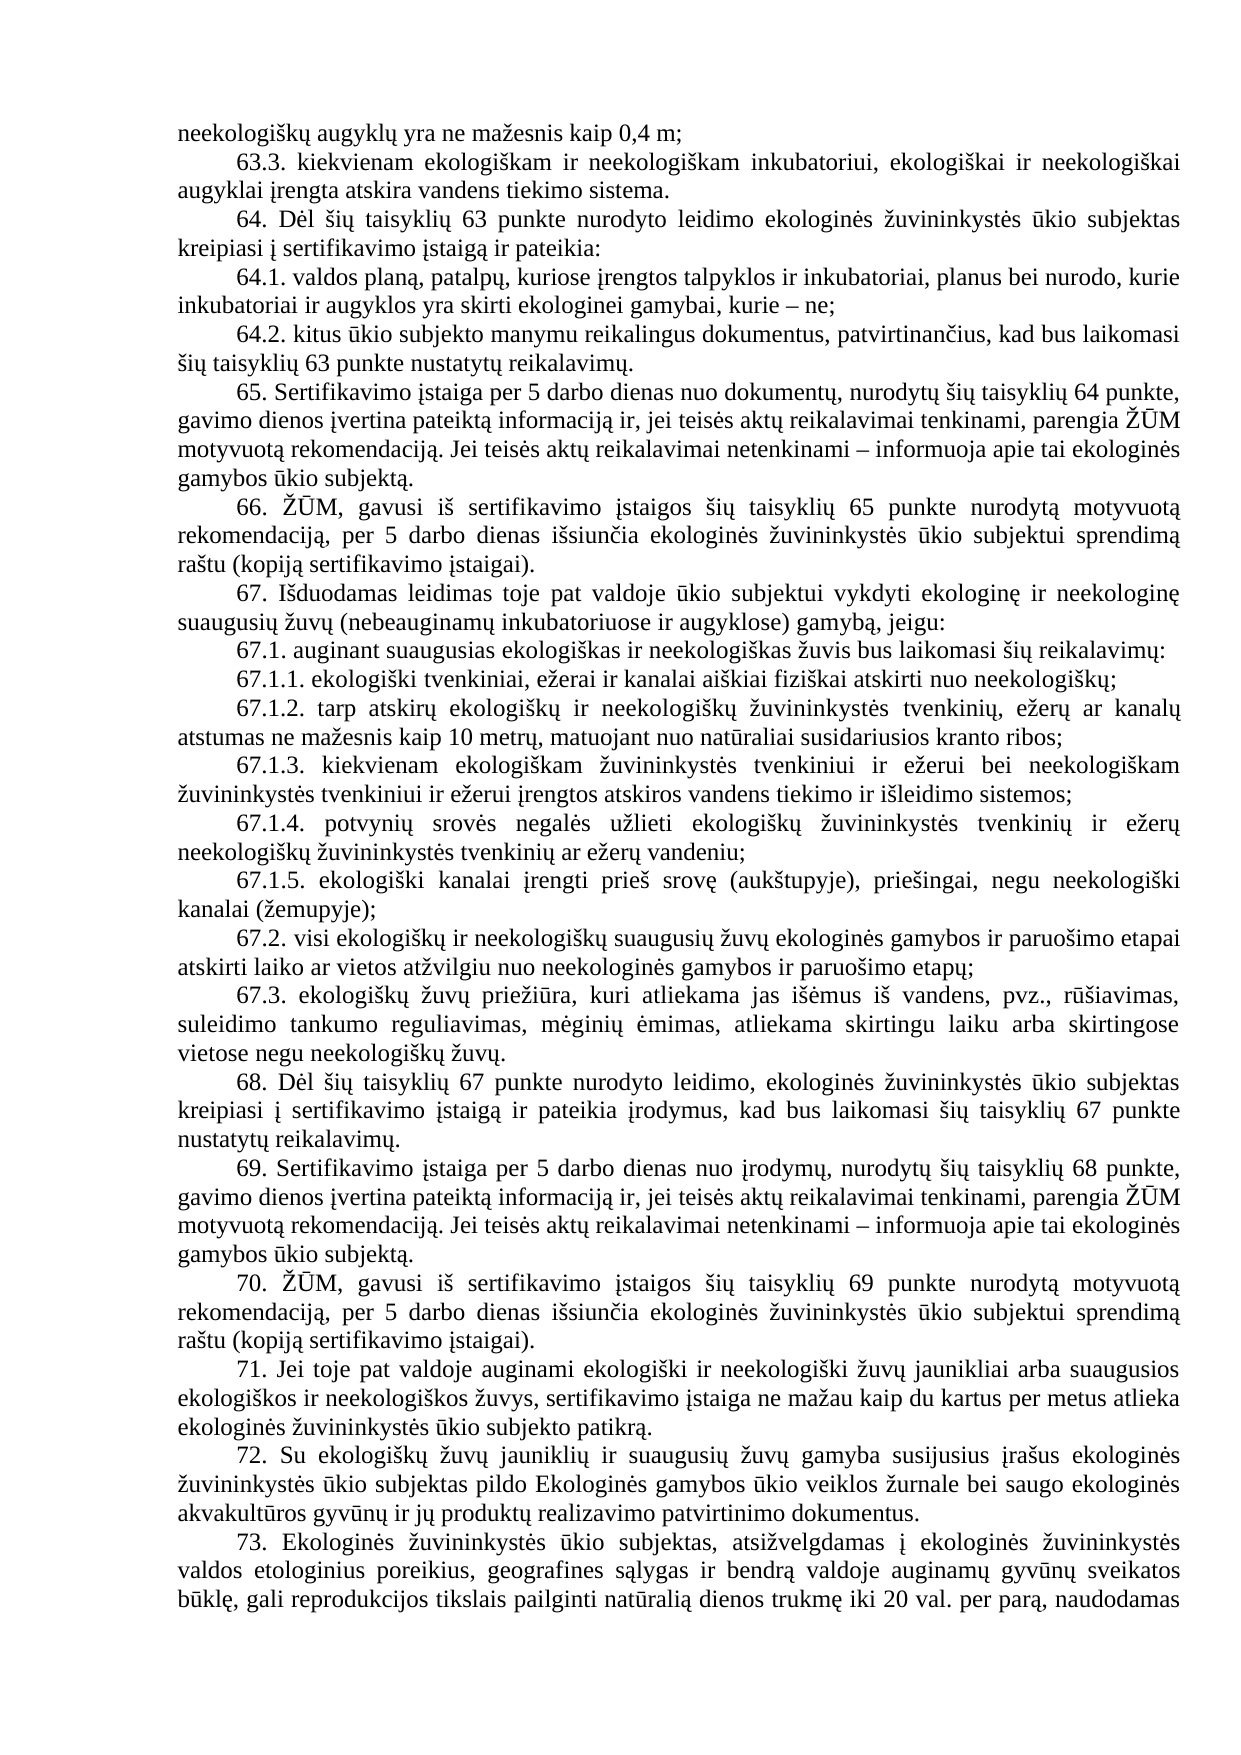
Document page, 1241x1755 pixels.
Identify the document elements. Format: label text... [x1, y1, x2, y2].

text 64.1. valdos planą, patalpų, kuriose įrengtos talpyklos ir inkubatoriai, planus bei nurodo, kurie inkubatoriai ir augyklos yra skirti ekologinei gamybai, kurie – ne; [177, 262, 1181, 319]
text 64.2. kitus ūkio subjekto manymu reikalingus dokumentus, patvirtinančius, kad bus laikomasi šių taisyklių 63 punkte nustatytų reikalavimų. [177, 319, 1181, 377]
text 72. Su ekologiškų žuvų jauniklių ir suaugusių žuvų gamyba susijusius įrašus ekologinės žuvininkystės ūkio subjektas pildo Ekologinės gamybos ūkio veiklos žurnale bei saugo ekologinės akvakultūros gyvūnų ir jų produktų realizavimo patvirtinimo dokumentus. [177, 1441, 1181, 1527]
text neekologiškų augyklų yra ne mažesnis kaip 0,4 m; [177, 118, 1181, 147]
text 66. ŽŪM, gavusi iš sertifikavimo įstaigos šių taisyklių 65 punkte nurodytą motyvuotą rekomendaciją, per 5 darbo dienas išsiunčia ekologinės žuvininkystės ūkio subjektui sprendimą raštu (kopiją sertifikavimo įstaigai). [177, 492, 1181, 578]
text 64. Dėl šių taisyklių 63 punkte nurodyto leidimo ekologinės žuvininkystės ūkio subjektas kreipiasi į sertifikavimo įstaigą ir pateikia: [177, 204, 1181, 262]
text 67.1. auginant suaugusias ekologiškas ir neekologiškas žuvis bus laikomasi šių reikalavimų: [177, 636, 1181, 664]
text 63.3. kiekvienam ekologiškam ir neekologiškam inkubatoriui, ekologiškai ir neekologiškai augyklai įrengta atskira vandens tiekimo sistema. [177, 147, 1181, 204]
text 67. Išduodamas leidimas toje pat valdoje ūkio subjektui vykdyti ekologinę ir neekologinę suaugusių žuvų (nebeauginamų inkubatoriuose ir augyklose) gamybą, jeigu: [177, 578, 1181, 636]
text 65. Sertifikavimo įstaiga per 5 darbo dienas nuo dokumentų, nurodytų šių taisyklių 64 punkte, gavimo dienos įvertina pateiktą informaciją ir, jei teisės aktų reikalavimai tenkinami, parengia ŽŪM motyvuotą rekomendaciją. Jei teisės aktų reikalavimai netenkinami – informuoja apie tai ekologinės gamybos ūkio subjektą. [177, 377, 1181, 492]
text 67.1.4. potvynių srovės negalės užlieti ekologiškų žuvininkystės tvenkinių ir ežerų neekologiškų žuvininkystės tvenkinių ar ežerų vandeniu; [177, 808, 1181, 866]
text 67.1.2. tarp atskirų ekologiškų ir neekologiškų žuvininkystės tvenkinių, ežerų ar kanalų atstumas ne mažesnis kaip 10 metrų, matuojant nuo natūraliai susidariusios kranto ribos; [177, 693, 1181, 751]
text 67.1.3. kiekvienam ekologiškam žuvininkystės tvenkiniui ir ežerui bei neekologiškam žuvininkystės tvenkiniui ir ežerui įrengtos atskiros vandens tiekimo ir išleidimo sistemos; [177, 751, 1181, 808]
text 67.1.5. ekologiški kanalai įrengti prieš srovę (aukštupyje), priešingai, negu neekologiški kanalai (žemupyje); [177, 866, 1181, 923]
text 68. Dėl šių taisyklių 67 punkte nurodyto leidimo, ekologinės žuvininkystės ūkio subjektas kreipiasi į sertifikavimo įstaigą ir pateikia įrodymus, kad bus laikomasi šių taisyklių 67 punkte nustatytų reikalavimų. [177, 1067, 1181, 1153]
text 67.3. ekologiškų žuvų priežiūra, kuri atliekama jas išėmus iš vandens, pvz., rūšiavimas, suleidimo tankumo reguliavimas, mėginių ėmimas, atliekama skirtingu laiku arba skirtingose vietose negu neekologiškų žuvų. [177, 981, 1181, 1067]
text 73. Ekologinės žuvininkystės ūkio subjektas, atsižvelgdamas į ekologinės žuvininkystės valdos etologinius poreikius, geografines sąlygas ir bendrą valdoje auginamų gyvūnų sveikatos būklę, gali reprodukcijos tikslais pailginti natūralią dienos trukmę iki 20 val. per parą, naudodamas [177, 1527, 1181, 1613]
text 71. Jei toje pat valdoje auginami ekologiški ir neekologiški žuvų jaunikliai arba suaugusios ekologiškos ir neekologiškos žuvys, sertifikavimo įstaiga ne mažau kaip du kartus per metus atlieka ekologinės žuvininkystės ūkio subjekto patikrą. [177, 1354, 1181, 1441]
text 69. Sertifikavimo įstaiga per 5 darbo dienas nuo įrodymų, nurodytų šių taisyklių 68 punkte, gavimo dienos įvertina pateiktą informaciją ir, jei teisės aktų reikalavimai tenkinami, parengia ŽŪM motyvuotą rekomendaciją. Jei teisės aktų reikalavimai netenkinami – informuoja apie tai ekologinės gamybos ūkio subjektą. [177, 1153, 1181, 1268]
text 67.1.1. ekologiški tvenkiniai, ežerai ir kanalai aiškiai fiziškai atskirti nuo neekologiškų; [177, 664, 1181, 693]
text 67.2. visi ekologiškų ir neekologiškų suaugusių žuvų ekologinės gamybos ir paruošimo etapai atskirti laiko ar vietos atžvilgiu nuo neekologinės gamybos ir paruošimo etapų; [177, 923, 1181, 981]
text 70. ŽŪM, gavusi iš sertifikavimo įstaigos šių taisyklių 69 punkte nurodytą motyvuotą rekomendaciją, per 5 darbo dienas išsiunčia ekologinės žuvininkystės ūkio subjektui sprendimą raštu (kopiją sertifikavimo įstaigai). [177, 1268, 1181, 1354]
